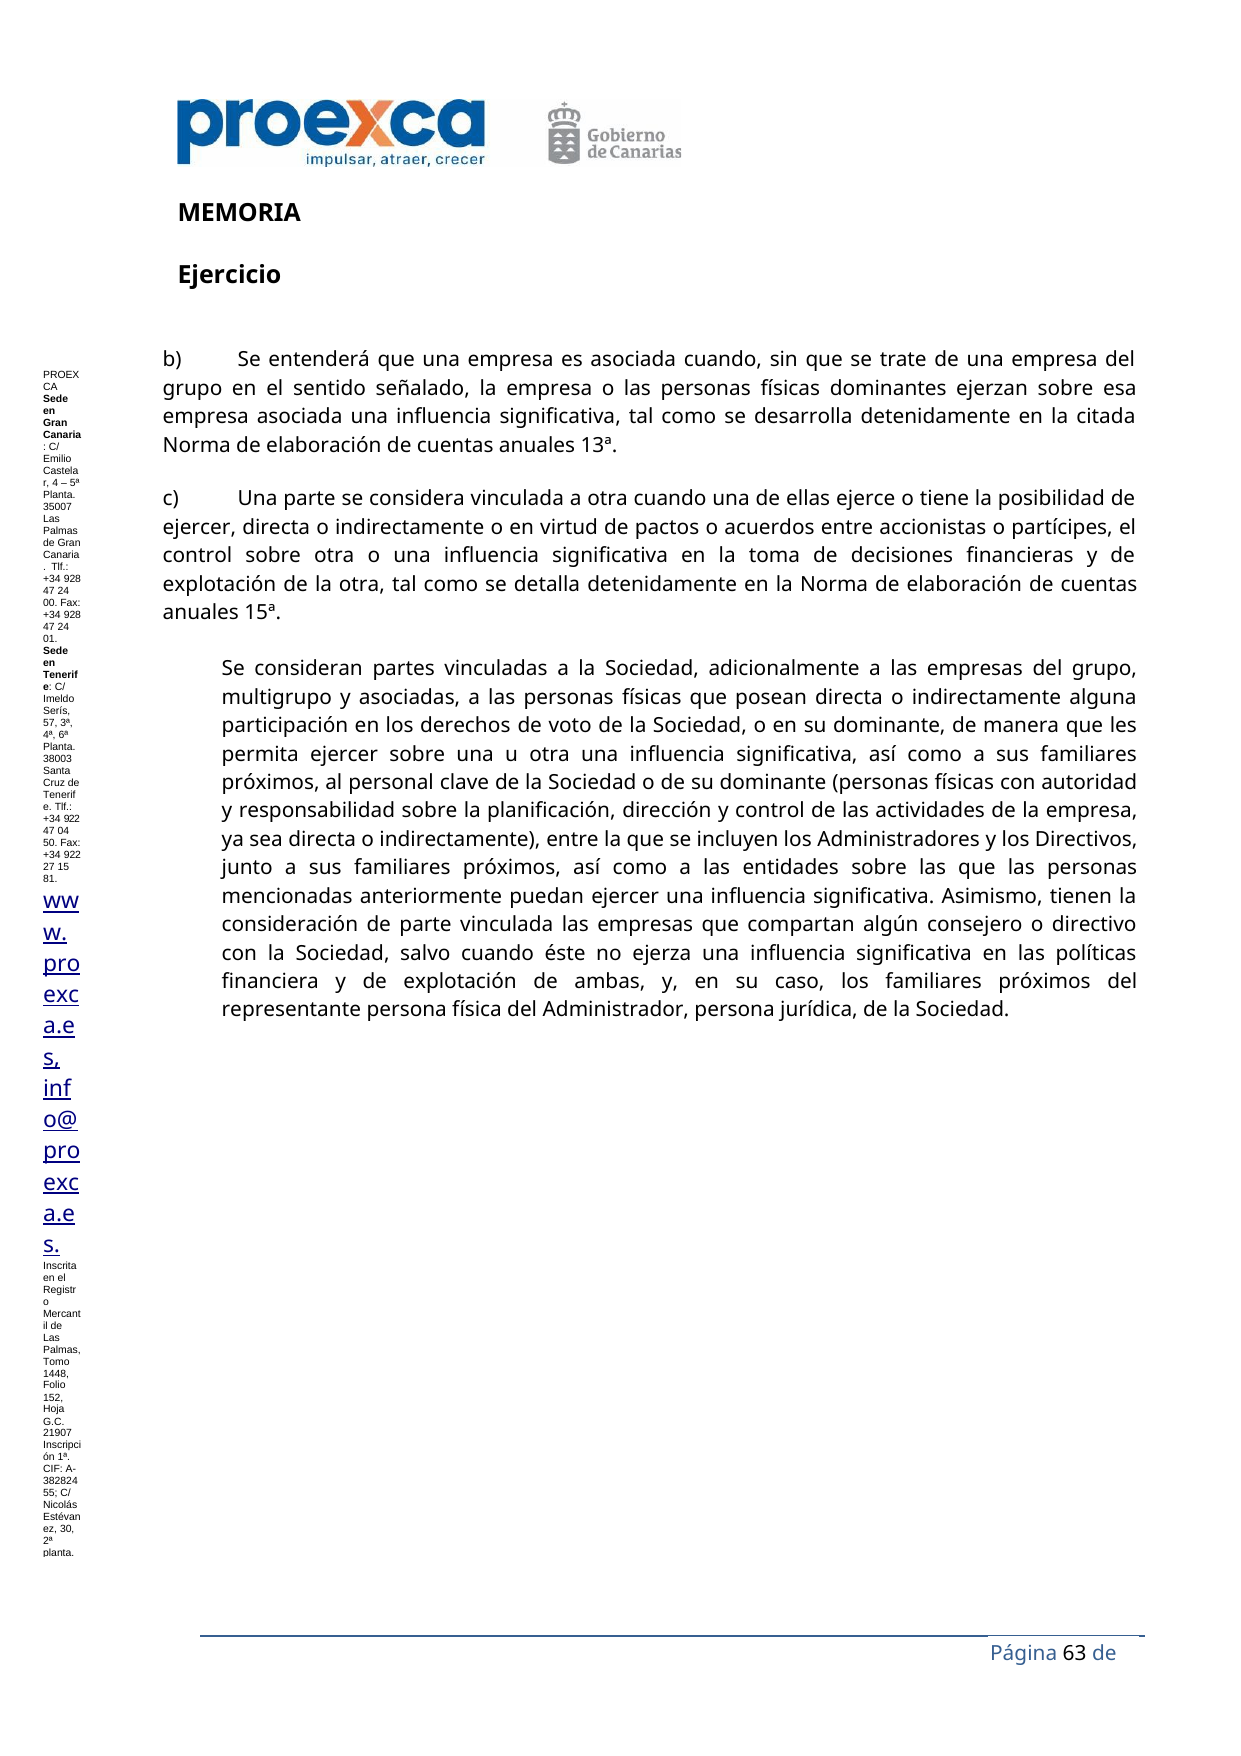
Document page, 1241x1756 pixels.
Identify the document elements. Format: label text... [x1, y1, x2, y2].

list Se entenderá que una empresa es asociada cuando, sin que se trate de una empresa del grupo en el sentido señalado, la empresa o las personas físicas dominantes ejerzan sobre esa empresa asociada una influencia significativa, tal como se desarrolla detenidamente en la citada Norma de elaboración de cuentas anuales 13ª. [162, 344, 1137, 458]
list 47 04 50. Fax: +34 922 27 15 81. www.proexca.es, info@proexca.es. Inscrita en el Registro Mercantil de Las Palmas, Tomo 1448, Folio 152, Hoja G.C. 21907 Inscripción 1ª. CIF: A-38282455; C/ Nicolás Estévanez, 30, 2ª planta. 35007 Las Palmas de Gran [43, 824, 81, 1557]
text Se consideran partes vinculadas a la Sociedad, adicionalmente a las empresas del grupo, multigrupo y asociadas, a las personas físicas que posean directa o indirectamente alguna participación en los derechos de voto de la Sociedad, o en su dominante, de manera que les permita ejercer sobre una u otra una influencia significativa, así como a sus familiares próximos, al personal clave de la Sociedad o de su dominante (personas físicas con autoridad y responsabilidad sobre la planificación, dirección y control de las actividades de la empresa, ya sea directa o indirectamente), entre la que se incluyen los Administradores y los Directivos, junto a sus familiares próximos, así como a las entidades sobre las que las personas mencionadas anteriormente puedan ejercer una influencia significativa. Asimismo, tienen la consideración de parte vinculada las empresas que compartan algún consejero o directivo con la Sociedad, salvo cuando éste no ejerza una influencia significativa en las políticas financiera y de explotación de ambas, y, en su caso, los familiares próximos del representante persona física del Administrador, persona jurídica, de la Sociedad. [221, 653, 1138, 1023]
list PROEXCA Sede en Gran Canaria: C/ Emilio Castelar, 4 – 5ª Planta. 35007 Las Palmas de Gran Canaria. Tlf.: +34 928 47 24 00. Fax: +34 928 47 24 01. Sede en Tenerife: C/ Imeldo Serís, 57, 3ª, 4ª, 6ª Planta. 38003 Santa Cruz de Tenerife. Tlf.: +34 922 [43, 369, 81, 824]
list Una parte se considera vinculada a otra cuando una de ellas ejerce o tiene la posibilidad de ejercer, directa o indirectamente o en virtud de pactos o acuerdos entre accionistas o partícipes, el control sobre otra o una influencia significativa en la toma de decisiones financieras y de explotación de la otra, tal como se detalla detenidamente en la Norma de elaboración de cuentas anuales 15ª. [162, 483, 1137, 626]
